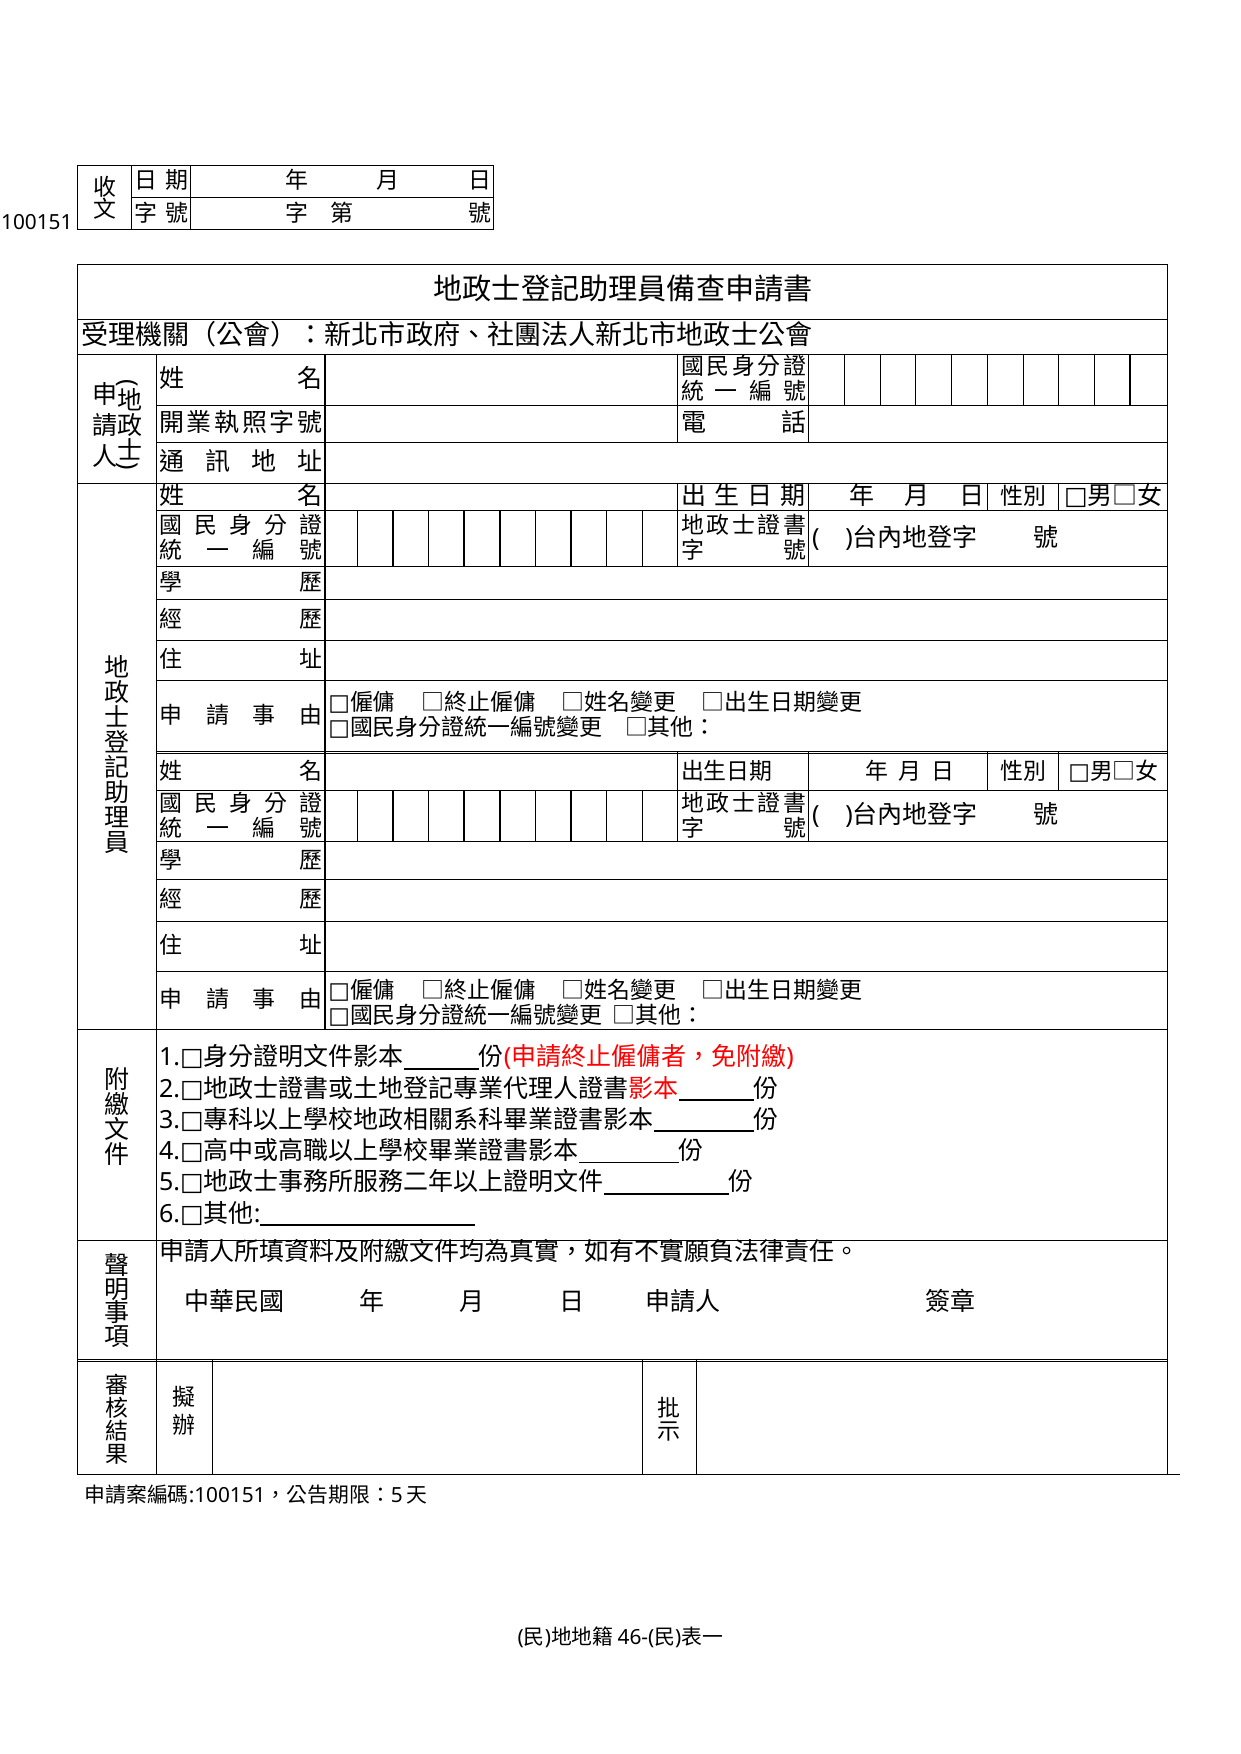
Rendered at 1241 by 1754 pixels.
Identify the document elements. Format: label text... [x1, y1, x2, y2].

table_cell [1168, 264, 1179, 319]
table_cell 申請事由 [157, 972, 324, 1028]
table_cell 姓 名 [157, 484, 324, 510]
table_cell 通訊地址 [157, 443, 324, 482]
table_cell □男□女 [1059, 484, 1167, 510]
table_cell 地 政 士 登 記 助 理 員 [78, 484, 156, 1028]
table_cell (地政士) 申 請 人 [78, 355, 156, 482]
table_cell 學歷 [157, 842, 324, 879]
table_cell [607, 511, 642, 566]
table_cell □僱傭 □終止僱傭 □姓名變更 □出生日期變更 □國民身分證統一編號變更 □其他： [326, 681, 1167, 751]
table_cell [643, 791, 677, 841]
table_cell 受理機關（公會）：新北市政府、社團法人新北市地政士公會 [78, 320, 1167, 354]
table_cell 住 址 [157, 641, 324, 680]
table_cell 性別 [988, 754, 1058, 790]
table_cell [326, 406, 677, 442]
table_cell 電話 [678, 406, 808, 442]
text 申請案編碼:100151，公告期限：5天 [84, 1475, 1053, 1512]
table_cell 申請人所填資料及附繳文件均為真實，如有不實願負法律責任。 中華民國 年 月 日 申請人 簽章 [157, 1241, 1167, 1358]
table_cell [326, 791, 357, 841]
table_cell [1095, 355, 1129, 405]
table_cell [572, 791, 606, 841]
table_cell [78, 229, 565, 264]
table_cell 國民身分證 統一編號 [157, 511, 324, 566]
table_cell [429, 511, 463, 566]
table_cell [607, 791, 642, 841]
table_cell 出生日期 [678, 484, 808, 510]
table_cell ( )台內地登字 號 [809, 511, 1167, 566]
table_cell [394, 511, 428, 566]
table_cell [465, 511, 499, 566]
table_cell [536, 791, 570, 841]
table_cell □男□女 [1059, 754, 1167, 790]
table_cell [1131, 355, 1167, 405]
table_cell 字號 [132, 198, 190, 229]
table_cell 姓 名 [157, 355, 324, 405]
table_cell [326, 567, 1167, 598]
table_cell [1024, 355, 1058, 405]
table_cell 年 月 日 [809, 484, 987, 510]
table_cell [394, 791, 428, 841]
table_cell 擬 辦 [157, 1362, 212, 1473]
table_cell 姓 名 [157, 754, 324, 790]
table_cell [326, 754, 677, 790]
table_cell [536, 511, 570, 566]
table_cell 地政士證書字號 [678, 511, 808, 566]
table_cell 開業執照字號 [157, 406, 324, 442]
table_cell [1059, 355, 1094, 405]
table_header 年月日 [191, 166, 493, 197]
table_cell [881, 355, 915, 405]
table_cell 1.□身分證明文件影本 份(申請終止僱傭者，免附繳) 2.□地政士證書或土地登記專業代理人證書影本 份 3.□專科以上學校地政相關系科畢業證書影本 份 4.□高中或高職以上學校畢業證書影本 份 5.□地政士事務所服務二年以上證明文件 份 6.□其他: [157, 1030, 1167, 1240]
table_header 申請案編碼:100151，公告期限：5天 [1168, 165, 1182, 1474]
table_cell 學歷 [157, 567, 324, 598]
table_cell 年 月 日 [809, 754, 987, 790]
table_cell [358, 511, 392, 566]
table_header [494, 165, 1179, 197]
table_cell 出生日期 [678, 754, 808, 790]
table_cell [326, 641, 1167, 680]
table_cell [643, 511, 677, 566]
table_cell [809, 406, 1167, 442]
table_cell [501, 791, 535, 841]
table_cell 住 址 [157, 922, 324, 971]
table_cell [465, 791, 499, 841]
table_header 日期 [132, 166, 190, 197]
table_cell [326, 511, 357, 566]
table_cell [809, 355, 844, 405]
table_cell 審核結果 [78, 1362, 156, 1473]
table_cell 地政士登記助理員備查申請書 [78, 265, 1167, 319]
table_cell 性別 [988, 484, 1058, 510]
table_cell [952, 355, 987, 405]
table_cell 國民身分證統一編號 [678, 355, 808, 405]
table_cell [845, 355, 880, 405]
table_cell [1168, 319, 1179, 1473]
table_cell [358, 791, 392, 841]
table_cell 字第 號 [191, 198, 493, 229]
table_cell [326, 484, 677, 510]
table_cell [494, 197, 1179, 229]
table_cell 經歷 [157, 880, 324, 921]
table_cell [326, 443, 1167, 482]
table_cell [572, 511, 606, 566]
table_cell 申請事由 [157, 681, 324, 751]
table_cell 經歷 [157, 600, 324, 640]
table_cell [565, 229, 1179, 264]
table_cell ( )台內地登字 號 [809, 791, 1167, 841]
table_cell [501, 511, 535, 566]
table_cell [326, 880, 1167, 921]
table_cell 批示 [643, 1362, 696, 1473]
table_cell [988, 355, 1023, 405]
table_cell □僱傭 □終止僱傭 □姓名變更 □出生日期變更 □國民身分證統一編號變更 □其他： [326, 972, 1167, 1028]
table_cell [697, 1362, 1167, 1473]
table_cell [429, 791, 463, 841]
table_cell 國民身分證 統一編號 [157, 791, 324, 841]
table_cell [326, 922, 1167, 971]
table_cell 地政士證書字號 [678, 791, 808, 841]
table_cell 附繳文件 [78, 1030, 156, 1240]
table_cell [326, 842, 1167, 879]
table_cell [326, 355, 677, 405]
table_cell [326, 600, 1167, 640]
table_cell [213, 1362, 642, 1473]
table_cell 聲明事項 [78, 1241, 156, 1358]
table_header 收文 [78, 166, 131, 229]
table_cell [916, 355, 951, 405]
